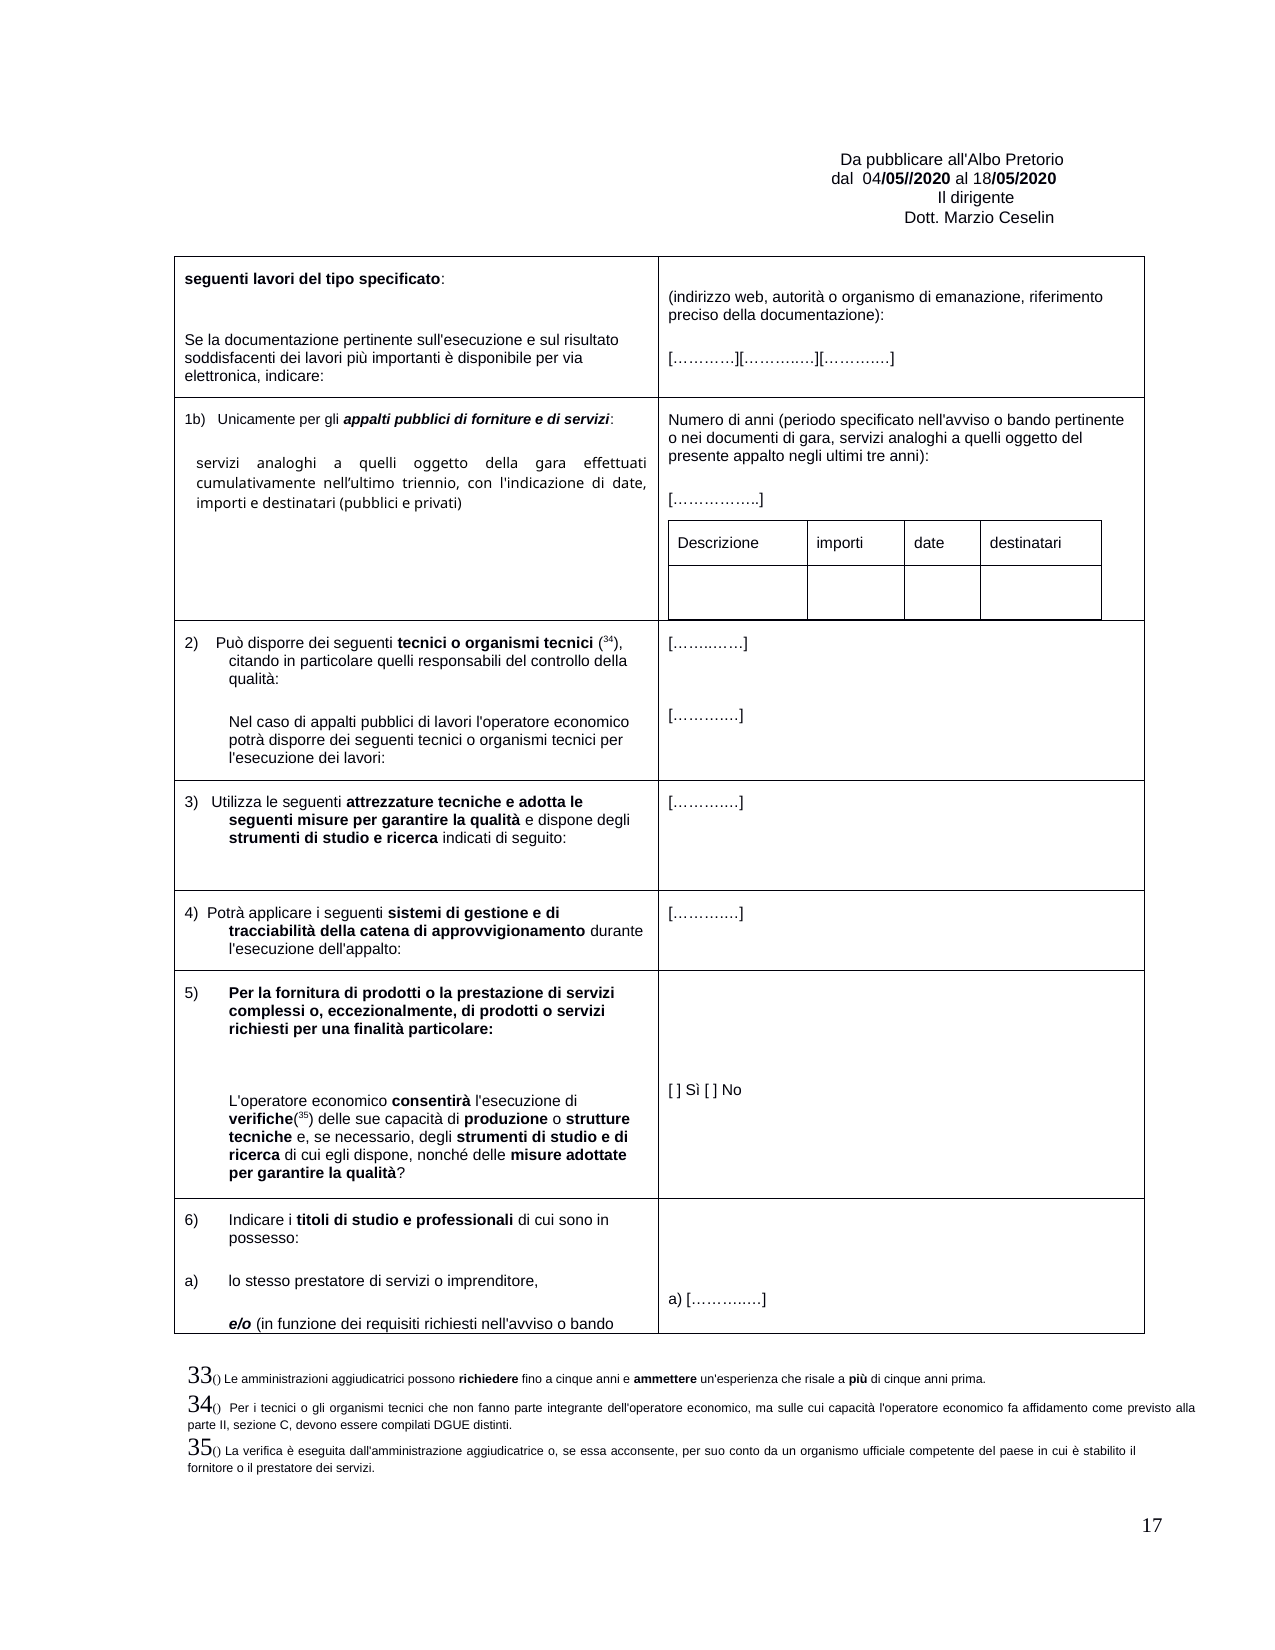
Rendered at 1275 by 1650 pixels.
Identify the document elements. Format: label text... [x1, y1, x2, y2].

table_cell [808, 566, 904, 619]
table_cell 5) Per la fornitura di prodotti o la prestazione di servizi complessi o, eccezionalmente, di prodotti o servizi richiesti per una finalità particolare: L'operatore economico consentirà l'esecuzione di verifiche() delle sue capacità di produzione o strutture tecniche e, se necessario, degli strumenti di studio e di ricerca di cui egli dispone, nonché delle misure adottate per garantire la qualità? [175, 971, 658, 1197]
table_cell (indirizzo web, autorità o organismo di emanazione, riferimento preciso della documentazione): […………][………..…][……….…] [659, 257, 1144, 397]
table_cell [ ] Sì [ ] No [659, 971, 1144, 1197]
table_cell seguenti lavori del tipo specificato: Se la documentazione pertinente sull'esecuzione e sul risultato soddisfacenti dei lavori più importanti è disponibile per via elettronica, indicare: [175, 257, 658, 397]
table_header date [905, 521, 980, 564]
table_cell [981, 566, 1101, 619]
table_cell [……….…] [659, 781, 1144, 890]
table_header destinatari [981, 521, 1101, 564]
table_cell 1b) Unicamente per gli appalti pubblici di forniture e di servizi: servizi analoghi a quelli oggetto della gara effettuati cumulativamente nell’ultimo triennio, con l'indicazione di date, importi e destinatari (pubblici e privati) [175, 398, 658, 620]
table_cell 2) Può disporre dei seguenti tecnici o organismi tecnici (), citando in particolare quelli responsabili del controllo della qualità: Nel caso di appalti pubblici di lavori l'operatore economico potrà disporre dei seguenti tecnici o organismi tecnici per l'esecuzione dei lavori: [175, 621, 658, 779]
table_header Descrizione [669, 521, 807, 564]
table_cell 3) Utilizza le seguenti attrezzature tecniche e adotta le seguenti misure per garantire la qualità e dispone degli strumenti di studio e ricerca indicati di seguito: [175, 781, 658, 890]
table_cell [669, 566, 807, 619]
table_cell a) [………..…] [659, 1199, 1144, 1333]
table_header importi [808, 521, 904, 564]
table_cell [……….…] [659, 891, 1144, 970]
table_cell 4) Potrà applicare i seguenti sistemi di gestione e di tracciabilità della catena di approvvigionamento durante l'esecuzione dell'appalto: [175, 891, 658, 970]
table_cell [905, 566, 980, 619]
table_cell 6) Indicare i titoli di studio e professionali di cui sono in possesso: a) lo stesso prestatore di servizi o imprenditore, e/o (in funzione dei requisiti richiesti nell'avviso o bando [175, 1199, 658, 1333]
table_cell Numero di anni (periodo specificato nell'avviso o bando pertinente o nei documenti di gara, servizi analoghi a quelli oggetto del presente appalto negli ultimi tre anni): [……………..] [659, 398, 1144, 620]
table_cell [……..……] [……….…] [659, 621, 1144, 779]
